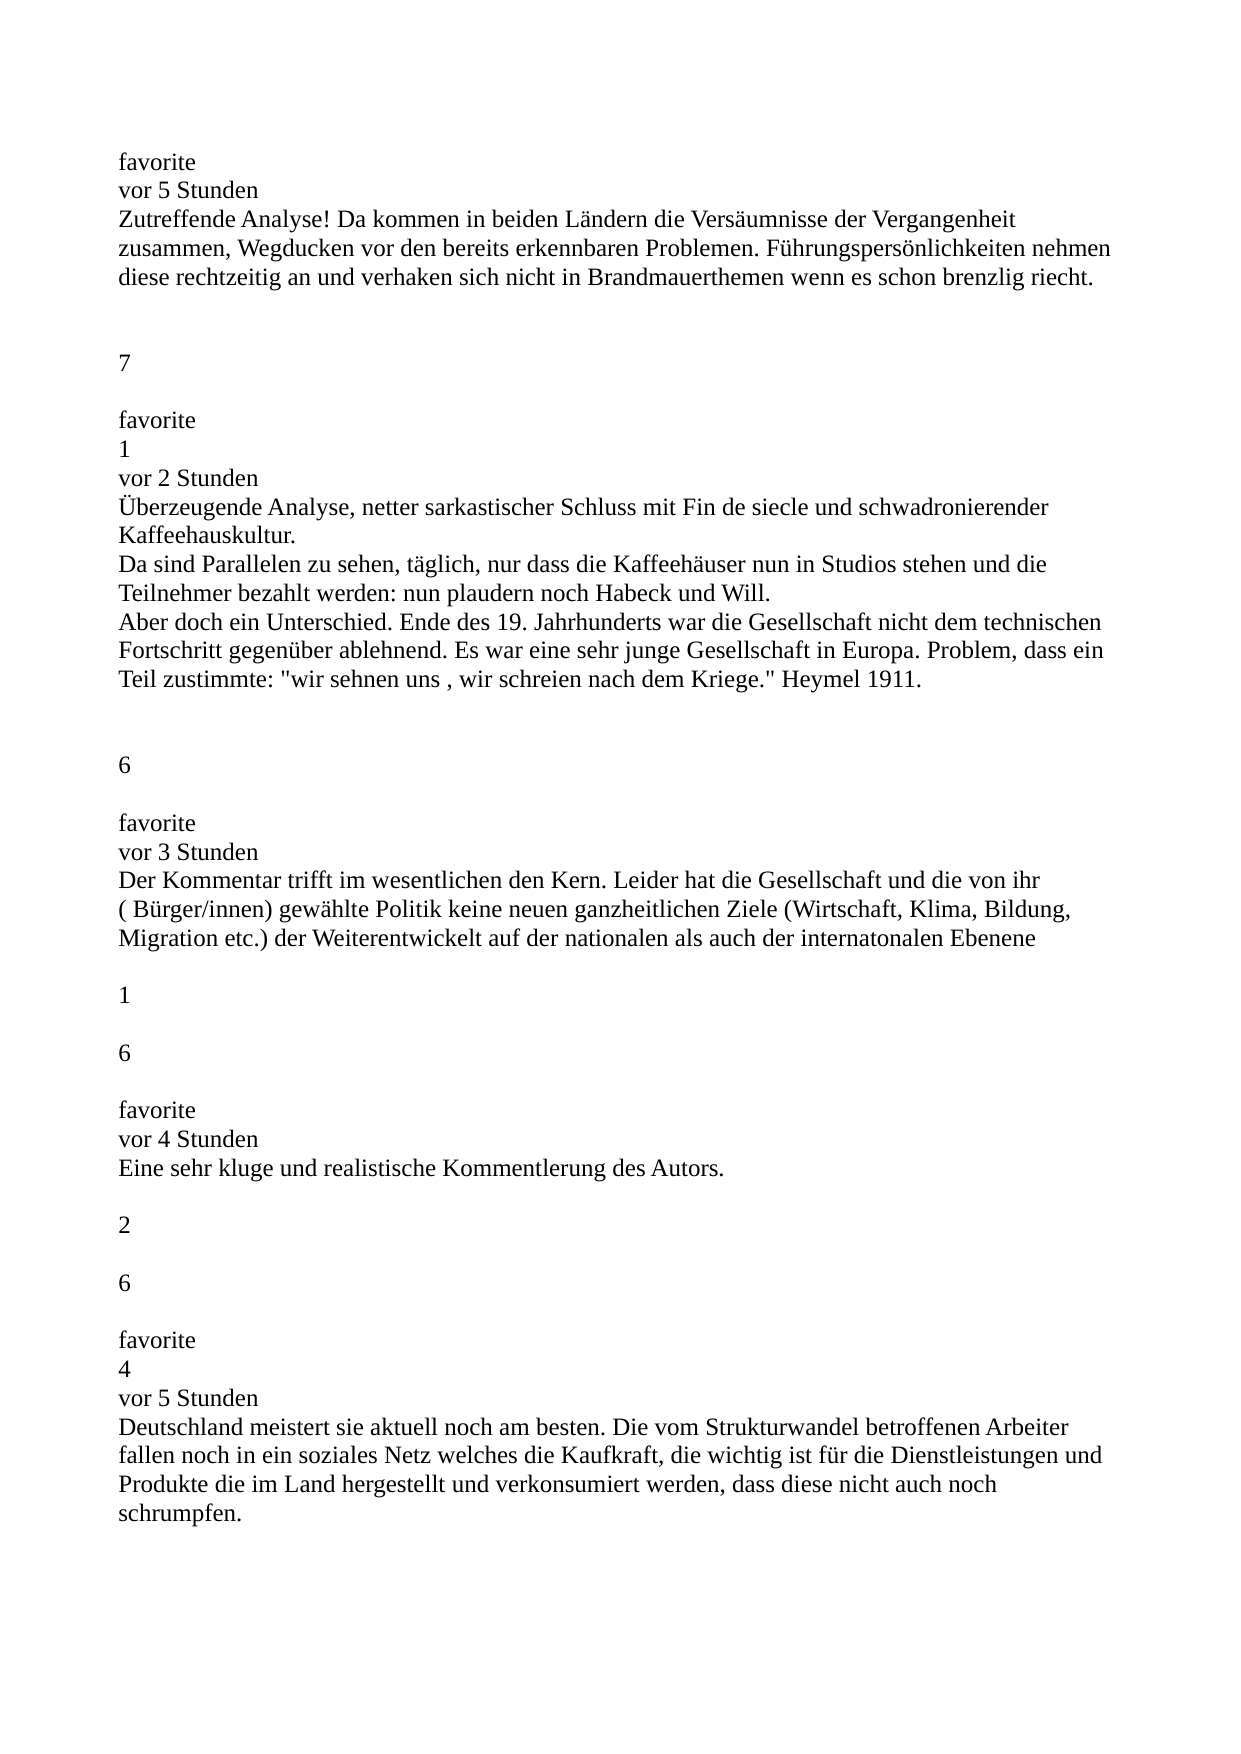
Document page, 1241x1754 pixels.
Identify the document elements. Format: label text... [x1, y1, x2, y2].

text vor 4 Stunden [118, 1124, 1122, 1153]
text Da sind Parallelen zu sehen, täglich, nur dass die Kaffeehäuser nun in Studios stehen und die Teilnehmer bezahlt werden: nun plaudern noch Habeck und Will. [118, 549, 1122, 607]
text 2 [118, 1211, 1122, 1239]
text favorite [118, 1326, 1122, 1354]
text 6 [118, 751, 1122, 779]
text favorite [118, 406, 1122, 434]
text 4 [118, 1354, 1122, 1383]
text vor 5 Stunden [118, 176, 1122, 204]
text favorite [118, 808, 1122, 837]
text Deutschland meistert sie aktuell noch am besten. Die vom Strukturwandel betroffenen Arbeiter fallen noch in ein soziales Netz welches die Kaufkraft, die wichtig ist für die Dienstleistungen und Produkte die im Land hergestellt und verkonsumiert werden, dass diese nicht auch noch schrumpfen. [118, 1412, 1122, 1527]
text favorite [118, 1096, 1122, 1124]
text vor 2 Stunden [118, 463, 1122, 492]
text 1 [118, 981, 1122, 1009]
text favorite [118, 147, 1122, 176]
text Zutreffende Analyse! Da kommen in beiden Ländern die Versäumnisse der Vergangenheit zusammen, Wegducken vor den bereits erkennbaren Problemen. Führungspersönlichkeiten nehmen diese rechtzeitig an und verhaken sich nicht in Brandmauerthemen wenn es schon brenzlig riecht. [118, 204, 1122, 291]
text 6 [118, 1268, 1122, 1297]
text 7 [118, 348, 1122, 377]
text Überzeugende Analyse, netter sarkastischer Schluss mit Fin de siecle und schwadronierender Kaffeehauskultur. [118, 492, 1122, 549]
text Aber doch ein Unterschied. Ende des 19. Jahrhunderts war die Gesellschaft nicht dem technischen Fortschritt gegenüber ablehnend. Es war eine sehr junge Gesellschaft in Europa. Problem, dass ein Teil zustimmte: "wir sehnen uns , wir schreien nach dem Kriege." Heymel 1911. [118, 607, 1122, 693]
text vor 3 Stunden [118, 837, 1122, 866]
text vor 5 Stunden [118, 1383, 1122, 1412]
text 6 [118, 1038, 1122, 1067]
text Der Kommentar trifft im wesentlichen den Kern. Leider hat die Gesellschaft und die von ihr ( Bürger/innen) gewählte Politik keine neuen ganzheitlichen Ziele (Wirtschaft, Klima, Bildung, Migration etc.) der Weiterentwickelt auf der nationalen als auch der internatonalen Ebenene [118, 866, 1122, 952]
text 1 [118, 434, 1122, 463]
text Eine sehr kluge und realistische Kommentlerung des Autors. [118, 1153, 1122, 1182]
